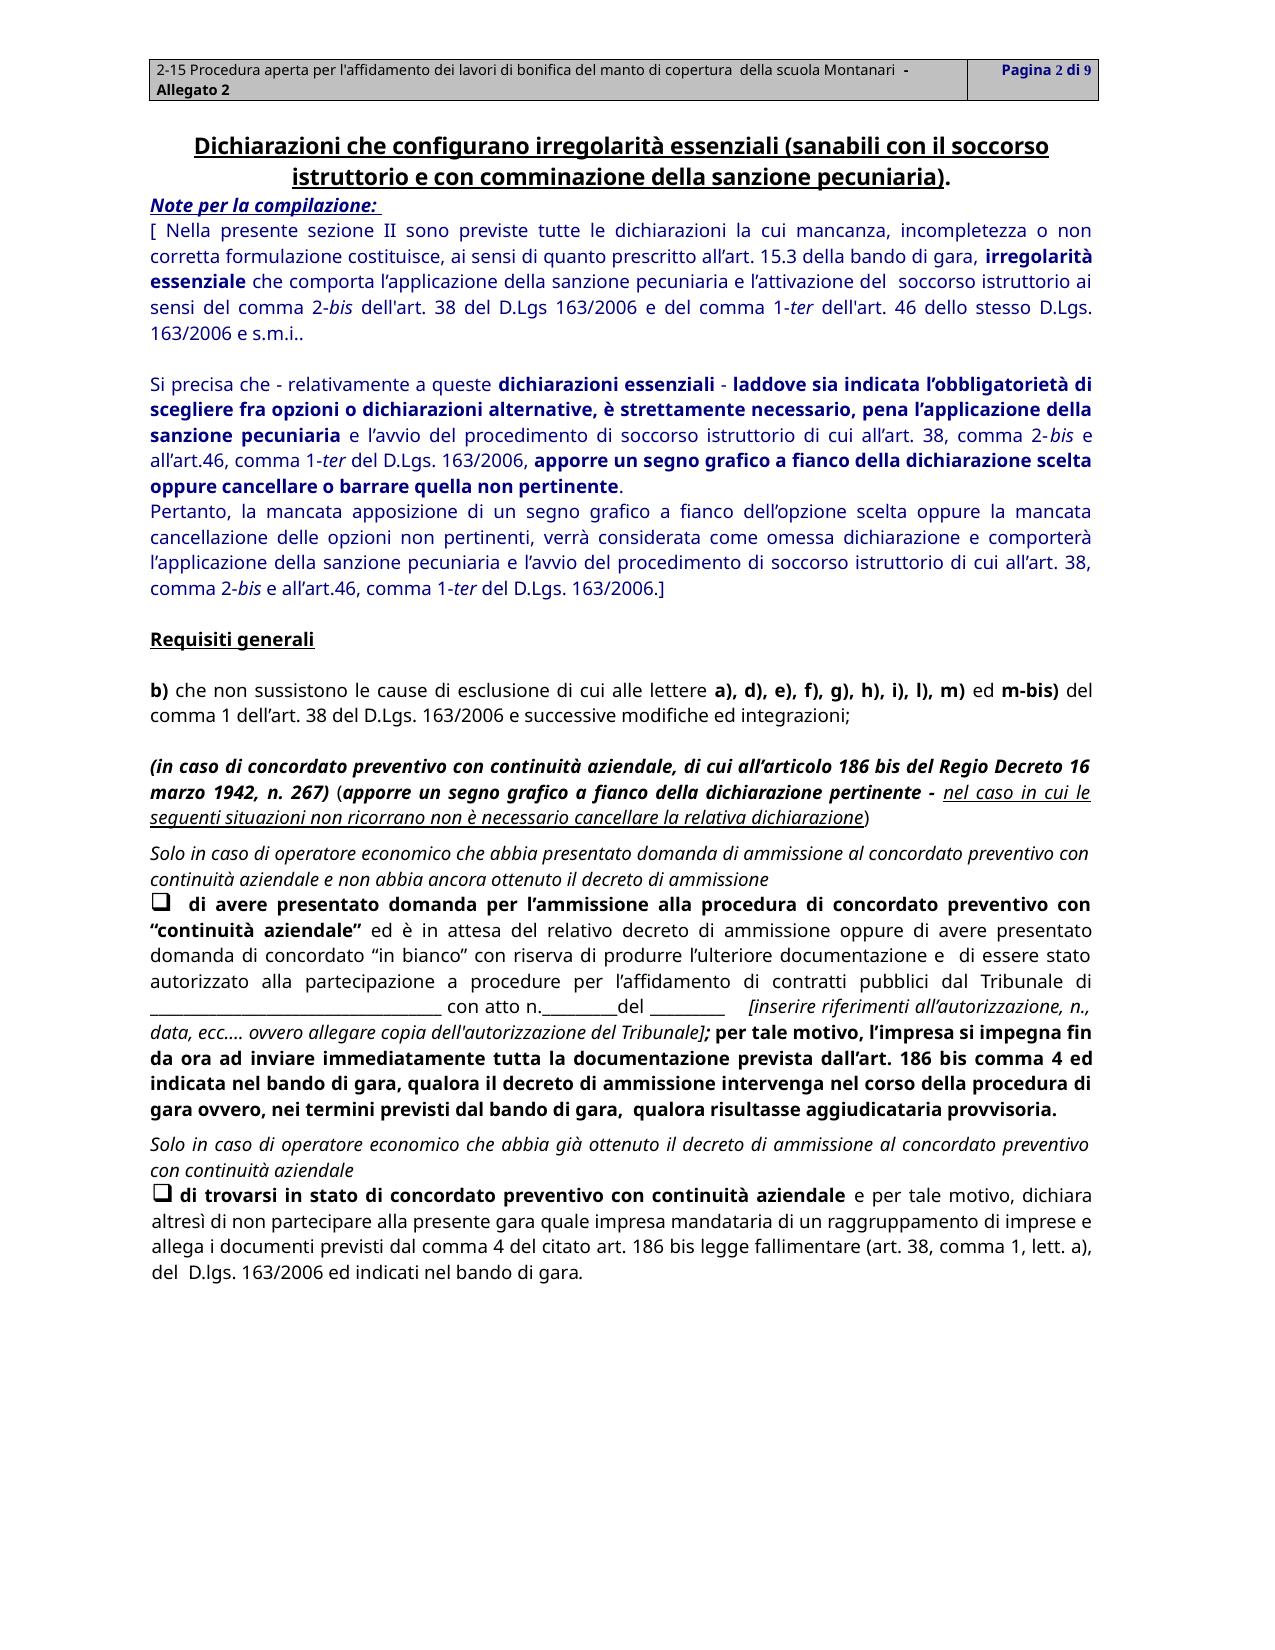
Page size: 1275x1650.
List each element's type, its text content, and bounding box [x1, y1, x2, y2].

text Note per la compilazione: [150, 192, 1084, 218]
text Solo in caso di operatore economico che abbia presentato domanda di ammissione al concordato preventivo con continuità aziendale e non abbia ancora ottenuto il decreto di ammissione [150, 841, 1093, 892]
text b) che non sussistono le cause di esclusione di cui alle lettere a), d), e), f), g), h), i), l), m) ed m-bis) del comma 1 dell’art. 38 del D.Lgs. 163/2006 e successive modifiche ed integrazioni; [150, 677, 1093, 728]
text Si precisa che - relativamente a queste dichiarazioni essenziali - laddove sia indicata l’obbligatorietà di scegliere fra opzioni o dichiarazioni alternative, è strettamente necessario, pena l’applicazione della sanzione pecuniaria e l’avvio del procedimento di soccorso istruttorio di cui all’art. 38, comma 2-bis e all’art.46, comma 1-ter del D.Lgs. 163/2006, apporre un segno grafico a fianco della dichiarazione scelta oppure cancellare o barrare quella non pertinente. [150, 371, 1093, 498]
list di avere presentato domanda per l’ammissione alla procedura di concordato preventivo con “continuità aziendale” ed è in attesa del relativo decreto di ammissione oppure di avere presentato domanda di concordato “in bianco” con riserva di produrre l’ulteriore documentazione e di essere stato autorizzato alla partecipazione a procedure per l’affidamento di contratti pubblici dal Tribunale di ___________________________________ con atto n._________del _________ [inserire riferimenti all’autorizzazione, n., data, ecc.… ovvero allegare copia dell'autorizzazione del Tribunale]; per tale motivo, l’impresa si impegna fin da ora ad inviare immediatamente tutta la documentazione prevista dall’art. 186 bis comma 4 ed indicata nel bando di gara, qualora il decreto di ammissione intervenga nel corso della procedura di gara ovvero, nei termini previsti dal bando di gara, qualora risultasse aggiudicataria provvisoria. [150, 892, 1093, 1121]
subtitle Requisiti generali [150, 626, 1093, 652]
text Pertanto, la mancata apposizione di un segno grafico a fianco dell’opzione scelta oppure la mancata cancellazione delle opzioni non pertinenti, verrà considerata come omessa dichiarazione e comporterà l’applicazione della sanzione pecuniaria e l’avvio del procedimento di soccorso istruttorio di cui all’art. 38, comma 2-bis e all’art.46, comma 1-ter del D.Lgs. 163/2006.] [150, 498, 1093, 601]
text (in caso di concordato preventivo con continuità aziendale, di cui all’articolo 186 bis del Regio Decreto 16 marzo 1942, n. 267) (apporre un segno grafico a fianco della dichiarazione pertinente - nel caso in cui le seguenti situazioni non ricorrano non è necessario cancellare la relativa dichiarazione) [150, 754, 1093, 830]
list di trovarsi in stato di concordato preventivo con continuità aziendale e per tale motivo, dichiara altresì di non partecipare alla presente gara quale impresa mandataria di un raggruppamento di imprese e allega i documenti previsti dal comma 4 del citato art. 186 bis legge fallimentare (art. 38, comma 1, lett. a), del D.lgs. 163/2006 ed indicati nel bando di gara. [151, 1183, 1093, 1285]
text [ Nella presente sezione II sono previste tutte le dichiarazioni la cui mancanza, incompletezza o non corretta formulazione costituisce, ai sensi di quanto prescritto all’art. 15.3 della bando di gara, irregolarità essenziale che comporta l’applicazione della sanzione pecuniaria e l’attivazione del soccorso istruttorio ai sensi del comma 2-bis dell'art. 38 del D.Lgs 163/2006 e del comma 1-ter dell'art. 46 dello stesso D.Lgs. 163/2006 e s.m.i.. [150, 218, 1093, 345]
text Solo in caso di operatore economico che abbia già ottenuto il decreto di ammissione al concordato preventivo con continuità aziendale [150, 1132, 1093, 1183]
text Dichiarazioni che configurano irregolarità essenziali (sanabili con il soccorso istruttorio e con comminazione della sanzione pecuniaria). [150, 130, 1093, 192]
